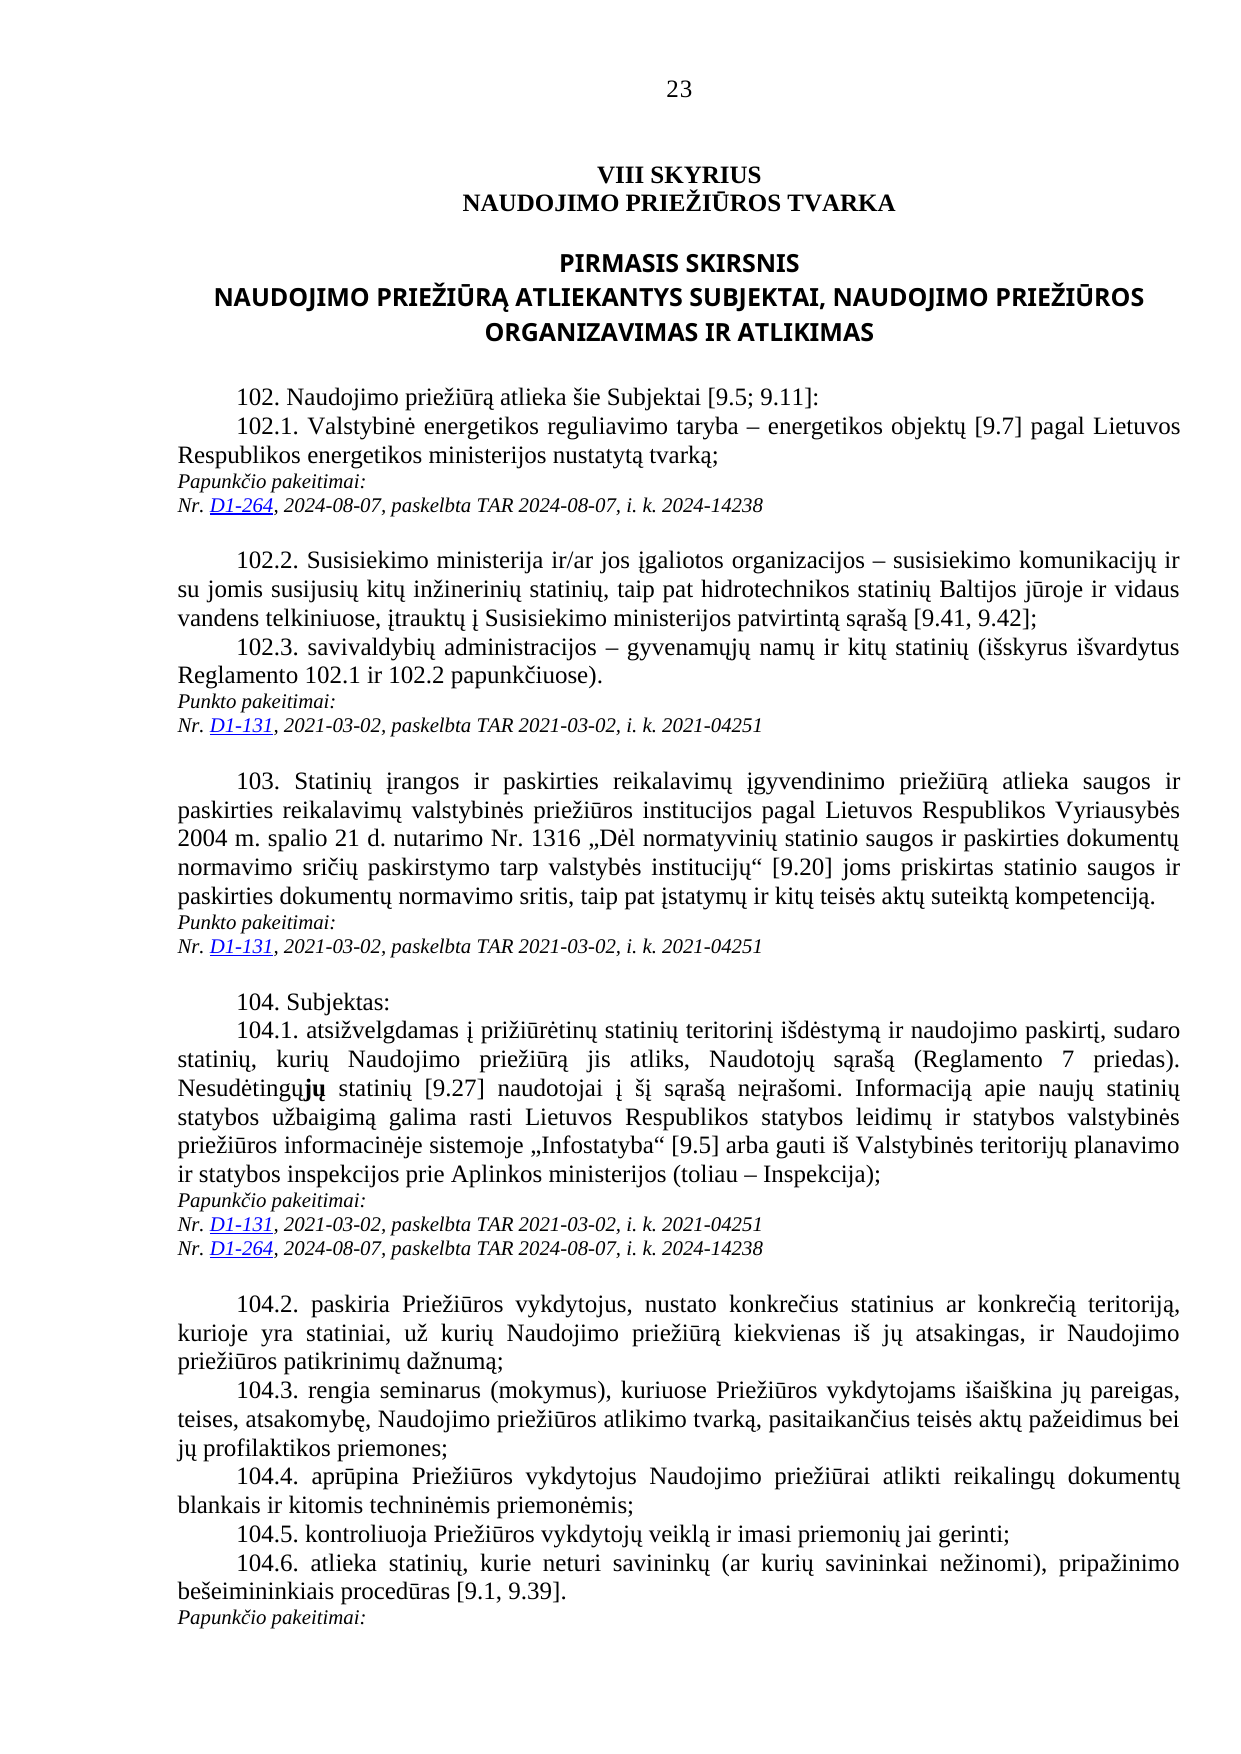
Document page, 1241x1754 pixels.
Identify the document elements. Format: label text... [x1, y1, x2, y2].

text Punkto pakeitimai: [177, 689, 1181, 713]
text 102.3. savivaldybių administracijos – gyvenamųjų namų ir kitų statinių (išskyrus išvardytus Reglamento 102.1 ir 102.2 papunkčiuose). [177, 632, 1181, 689]
text 104.1. atsižvelgdamas į prižiūrėtinų statinių teritorinį išdėstymą ir naudojimo paskirtį, sudaro statinių, kurių Naudojimo priežiūrą jis atliks, Naudotojų sąrašą (Reglamento 7 priedas). Nesudėtingųjų statinių [9.27] naudotojai į šį sąrašą neįrašomi. Informaciją apie naujų statinių statybos užbaigimą galima rasti Lietuvos Respublikos statybos leidimų ir statybos valstybinės priežiūros informacinėje sistemoje „Infostatyba“ [9.5] arba gauti iš Valstybinės teritorijų planavimo ir statybos inspekcijos prie Aplinkos ministerijos (toliau – Inspekcija); [177, 1015, 1181, 1188]
text 103. Statinių įrangos ir paskirties reikalavimų įgyvendinimo priežiūrą atlieka saugos ir paskirties reikalavimų valstybinės priežiūros institucijos pagal Lietuvos Respublikos Vyriausybės 2004 m. spalio 21 d. nutarimo Nr. 1316 „Dėl normatyvinių statinio saugos ir paskirties dokumentų normavimo sričių paskirstymo tarp valstybės institucijų“ [9.20] joms priskirtas statinio saugos ir paskirties dokumentų normavimo sritis, taip pat įstatymų ir kitų teisės aktų suteiktą kompetenciją. [177, 766, 1181, 910]
text Papunkčio pakeitimai: [177, 1605, 1181, 1629]
text Papunkčio pakeitimai: [177, 468, 1181, 493]
text Papunkčio pakeitimai: [177, 1188, 1181, 1212]
text Nr. D1-264, 2024-08-07, paskelbta TAR 2024-08-07, i. k. 2024-14238 [177, 493, 1181, 517]
text 104.3. rengia seminarus (mokymus), kuriuose Priežiūros vykdytojams išaiškina jų pareigas, teises, atsakomybę, Naudojimo priežiūros atlikimo tvarką, pasitaikančius teisės aktų pažeidimus bei jų profilaktikos priemones; [177, 1375, 1181, 1461]
text pirmaSIS skirsnis [177, 246, 1181, 280]
text 104.5. kontroliuoja Priežiūros vykdytojų veiklą ir imasi priemonių jai gerinti; [177, 1519, 1181, 1548]
text Nr. D1-131, 2021-03-02, paskelbta TAR 2021-03-02, i. k. 2021-04251 [177, 1212, 1181, 1236]
text 102.2. Susisiekimo ministerija ir/ar jos įgaliotos organizacijos – susisiekimo komunikacijų ir su jomis susijusių kitų inžinerinių statinių, taip pat hidrotechnikos statinių Baltijos jūroje ir vidaus vandens telkiniuose, įtrauktų į Susisiekimo ministerijos patvirtintą sąrašą [9.41, 9.42]; [177, 545, 1181, 632]
text Nr. D1-131, 2021-03-02, paskelbta TAR 2021-03-02, i. k. 2021-04251 [177, 713, 1181, 737]
text Punkto pakeitimai: [177, 910, 1181, 934]
text NAUDOJIMO PRIEŽIŪRos tvarka [177, 188, 1181, 217]
text 104.2. paskiria Priežiūros vykdytojus, nustato konkrečius statinius ar konkrečią teritoriją, kurioje yra statiniai, už kurių Naudojimo priežiūrą kiekvienas iš jų atsakingas, ir Naudojimo priežiūros patikrinimų dažnumą; [177, 1289, 1181, 1375]
text naudojimo priežiūrą atliekantys subjektai, NAUDOJIMO PRIEŽIŪROS ORGANIZAVIMAS IR ATLIKIMAS [177, 280, 1181, 348]
text Nr. D1-264, 2024-08-07, paskelbta TAR 2024-08-07, i. k. 2024-14238 [177, 1236, 1181, 1260]
text 104.4. aprūpina Priežiūros vykdytojus Naudojimo priežiūrai atlikti reikalingų dokumentų blankais ir kitomis techninėmis priemonėmis; [177, 1461, 1181, 1519]
text 102. Naudojimo priežiūrą atlieka šie Subjektai [9.5; 9.11]: [177, 382, 1181, 411]
text Nr. D1-131, 2021-03-02, paskelbta TAR 2021-03-02, i. k. 2021-04251 [177, 934, 1181, 958]
text VIII SKYRIUS [177, 160, 1181, 188]
text 102.1. Valstybinė energetikos reguliavimo taryba – energetikos objektų [9.7] pagal Lietuvos Respublikos energetikos ministerijos nustatytą tvarką; [177, 411, 1181, 468]
text 104.6. atlieka statinių, kurie neturi savininkų (ar kurių savininkai nežinomi), pripažinimo bešeimininkiais procedūras [9.1, 9.39]. [177, 1548, 1181, 1605]
text 104. Subjektas: [177, 987, 1181, 1015]
